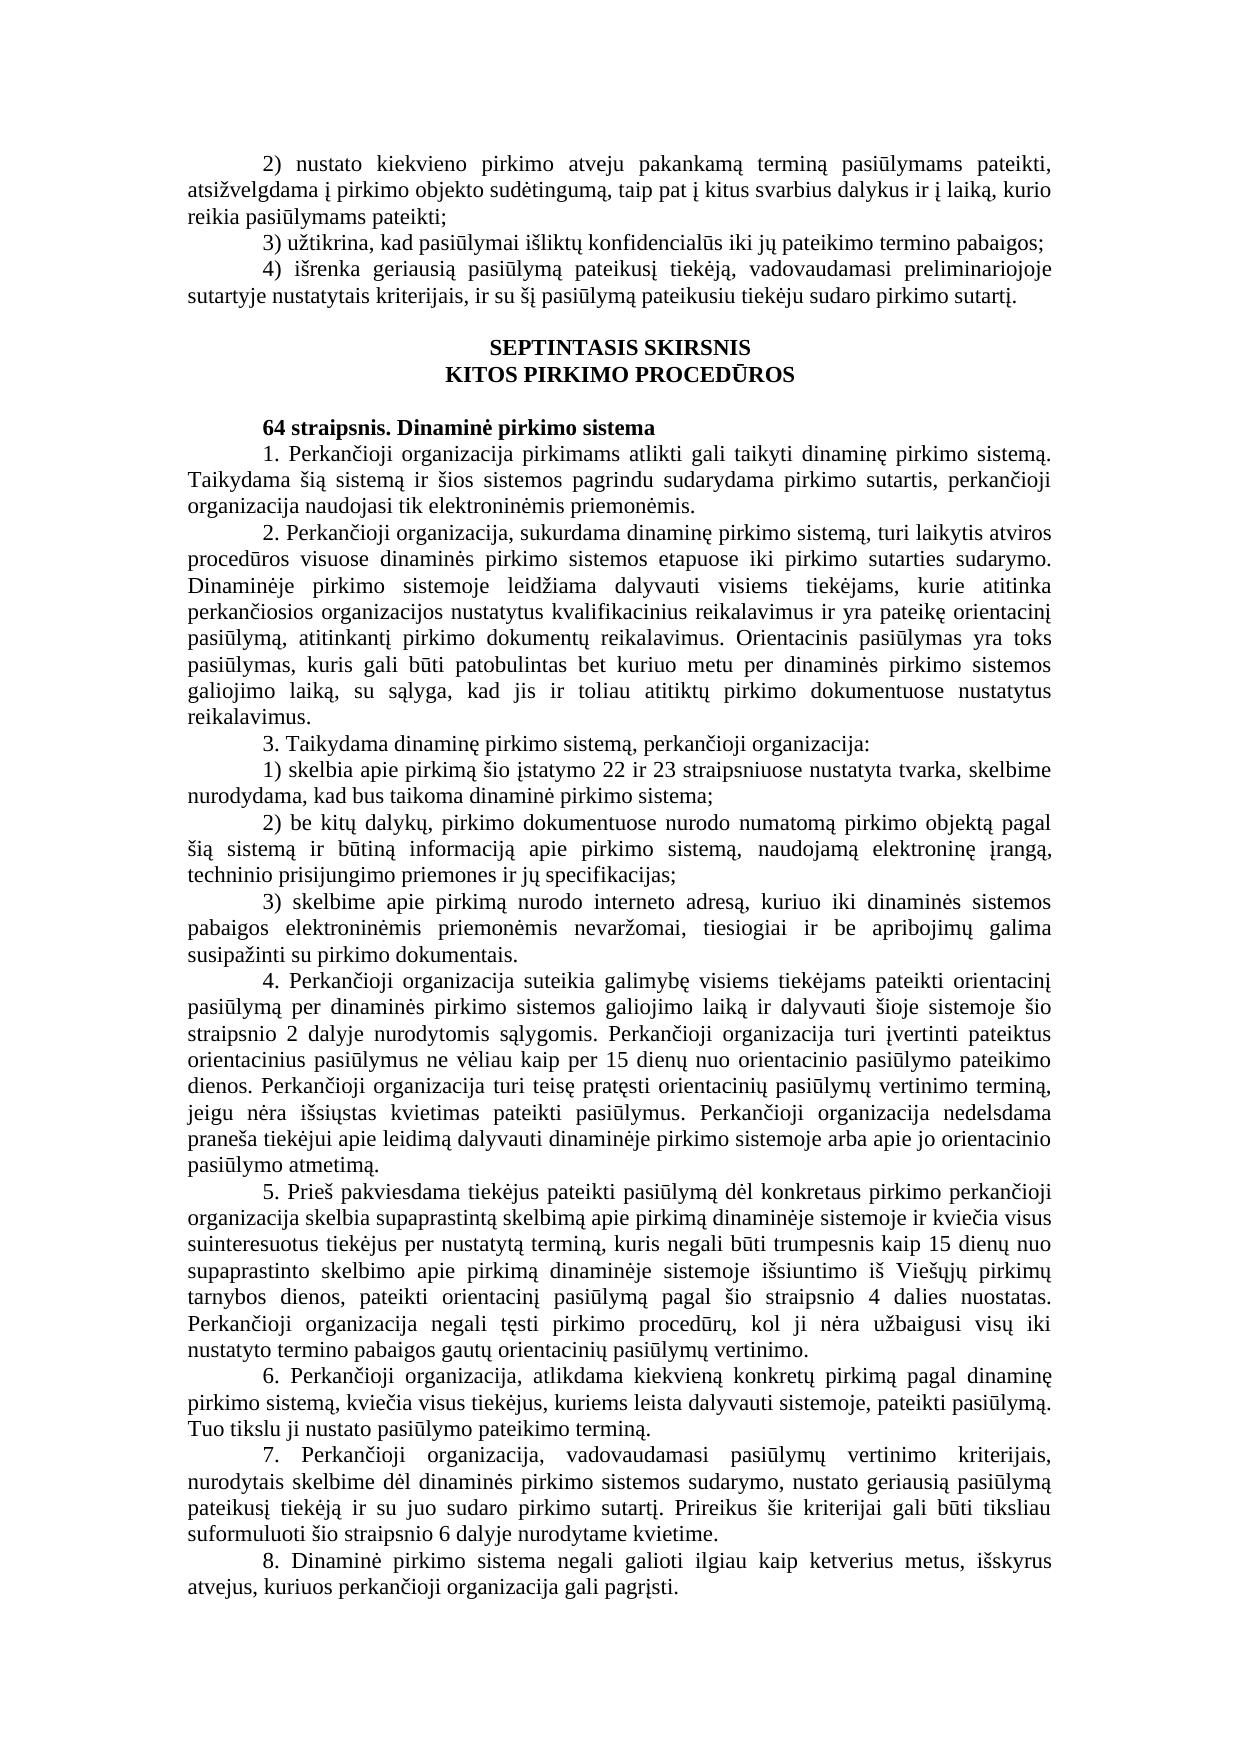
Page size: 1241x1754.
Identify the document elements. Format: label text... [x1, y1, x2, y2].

text SEPTINTASIS SKIRSNIS [187, 334, 1053, 361]
text 4. Perkančioji organizacija suteikia galimybę visiems tiekėjams pateikti orientacinį pasiūlymą per dinaminės pirkimo sistemos galiojimo laiką ir dalyvauti šioje sistemoje šio straipsnio 2 dalyje nurodytomis sąlygomis. Perkančioji organizacija turi įvertinti pateiktus orientacinius pasiūlymus ne vėliau kaip per 15 dienų nuo orientacinio pasiūlymo pateikimo dienos. Perkančioji organizacija turi teisę pratęsti orientacinių pasiūlymų vertinimo terminą, jeigu nėra išsiųstas kvietimas pateikti pasiūlymus. Perkančioji organizacija nedelsdama praneša tiekėjui apie leidimą dalyvauti dinaminėje pirkimo sistemoje arba apie jo orientacinio pasiūlymo atmetimą. [187, 967, 1053, 1178]
text 1. Perkančioji organizacija pirkimams atlikti gali taikyti dinaminę pirkimo sistemą. Taikydama šią sistemą ir šios sistemos pagrindu sudarydama pirkimo sutartis, perkančioji organizacija naudojasi tik elektroninėmis priemonėmis. [187, 440, 1053, 519]
text 3) skelbime apie pirkimą nurodo interneto adresą, kuriuo iki dinaminės sistemos pabaigos elektroninėmis priemonėmis nevaržomai, tiesiogiai ir be apribojimų galima susipažinti su pirkimo dokumentais. [187, 888, 1053, 967]
text 2) be kitų dalykų, pirkimo dokumentuose nurodo numatomą pirkimo objektą pagal šią sistemą ir būtiną informaciją apie pirkimo sistemą, naudojamą elektroninę įrangą, techninio prisijungimo priemones ir jų specifikacijas; [187, 809, 1053, 888]
text 1) skelbia apie pirkimą šio įstatymo 22 ir 23 straipsniuose nustatyta tvarka, skelbime nurodydama, kad bus taikoma dinaminė pirkimo sistema; [187, 756, 1053, 809]
text 3. Taikydama dinaminę pirkimo sistemą, perkančioji organizacija: [187, 730, 1053, 756]
text 3) užtikrina, kad pasiūlymai išliktų konfidencialūs iki jų pateikimo termino pabaigos; [187, 229, 1053, 255]
text 4) išrenka geriausią pasiūlymą pateikusį tiekėją, vadovaudamasi preliminariojoje sutartyje nustatytais kriterijais, ir su šį pasiūlymą pateikusiu tiekėju sudaro pirkimo sutartį. [187, 255, 1053, 308]
text 7. Perkančioji organizacija, vadovaudamasi pasiūlymų vertinimo kriterijais, nurodytais skelbime dėl dinaminės pirkimo sistemos sudarymo, nustato geriausią pasiūlymą pateikusį tiekėją ir su juo sudaro pirkimo sutartį. Prireikus šie kriterijai gali būti tiksliau suformuluoti šio straipsnio 6 dalyje nurodytame kvietime. [187, 1441, 1053, 1547]
text 6. Perkančioji organizacija, atlikdama kiekvieną konkretų pirkimą pagal dinaminę pirkimo sistemą, kviečia visus tiekėjus, kuriems leista dalyvauti sistemoje, pateikti pasiūlymą. Tuo tikslu ji nustato pasiūlymo pateikimo terminą. [187, 1362, 1053, 1441]
text 64 straipsnis. Dinaminė pirkimo sistema [187, 413, 1053, 440]
text 2. Perkančioji organizacija, sukurdama dinaminę pirkimo sistemą, turi laikytis atviros procedūros visuose dinaminės pirkimo sistemos etapuose iki pirkimo sutarties sudarymo. Dinaminėje pirkimo sistemoje leidžiama dalyvauti visiems tiekėjams, kurie atitinka perkančiosios organizacijos nustatytus kvalifikacinius reikalavimus ir yra pateikę orientacinį pasiūlymą, atitinkantį pirkimo dokumentų reikalavimus. Orientacinis pasiūlymas yra toks pasiūlymas, kuris gali būti patobulintas bet kuriuo metu per dinaminės pirkimo sistemos galiojimo laiką, su sąlyga, kad jis ir toliau atitiktų pirkimo dokumentuose nustatytus reikalavimus. [187, 519, 1053, 730]
text 5. Prieš pakviesdama tiekėjus pateikti pasiūlymą dėl konkretaus pirkimo perkančioji organizacija skelbia supaprastintą skelbimą apie pirkimą dinaminėje sistemoje ir kviečia visus suinteresuotus tiekėjus per nustatytą terminą, kuris negali būti trumpesnis kaip 15 dienų nuo supaprastinto skelbimo apie pirkimą dinaminėje sistemoje išsiuntimo iš Viešųjų pirkimų tarnybos dienos, pateikti orientacinį pasiūlymą pagal šio straipsnio 4 dalies nuostatas. Perkančioji organizacija negali tęsti pirkimo procedūrų, kol ji nėra užbaigusi visų iki nustatyto termino pabaigos gautų orientacinių pasiūlymų vertinimo. [187, 1178, 1053, 1362]
text KITOS PIRKIMO PROCEDŪROS [187, 361, 1053, 387]
text 8. Dinaminė pirkimo sistema negali galioti ilgiau kaip ketverius metus, išskyrus atvejus, kuriuos perkančioji organizacija gali pagrįsti. [187, 1547, 1053, 1599]
text 2) nustato kiekvieno pirkimo atveju pakankamą terminą pasiūlymams pateikti, atsižvelgdama į pirkimo objekto sudėtingumą, taip pat į kitus svarbius dalykus ir į laiką, kurio reikia pasiūlymams pateikti; [187, 150, 1053, 229]
